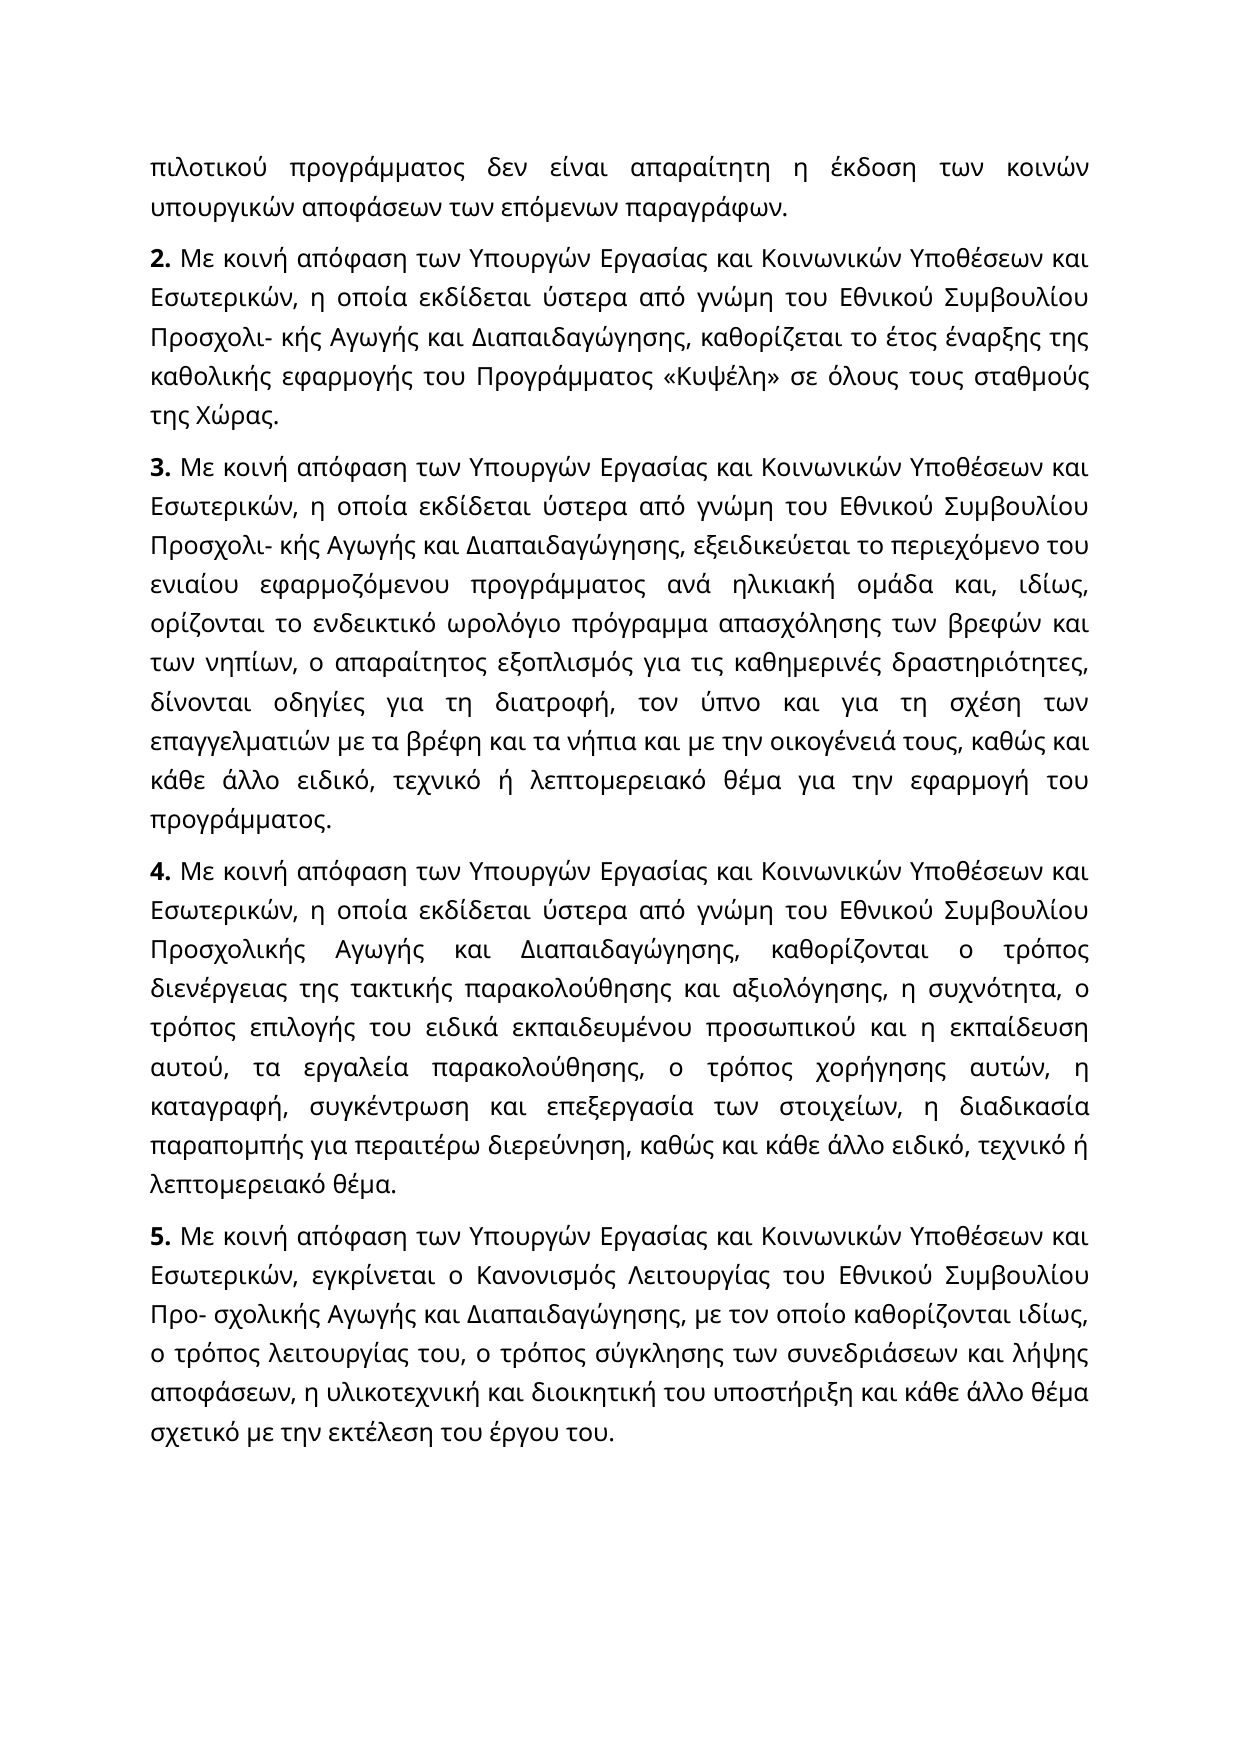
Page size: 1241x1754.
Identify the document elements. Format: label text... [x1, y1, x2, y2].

text 2. Με κοινή απόφαση των Υπουργών Εργασίας και Κοινωνικών Υποθέσεων και Εσωτερικών, η οποία εκδίδεται ύστερα από γνώμη του Εθνικού Συμβουλίου Προσχολι- κής Αγωγής και Διαπαιδαγώγησης, καθορίζεται το έτος έναρξης της καθολικής εφαρμογής του Προγράμματος «Κυψέλη» σε όλους τους σταθμούς της Χώρας. [150, 241, 1090, 432]
text 4. Με κοινή απόφαση των Υπουργών Εργασίας και Κοινωνικών Υποθέσεων και Εσωτερικών, η οποία εκδίδεται ύστερα από γνώμη του Εθνικού Συμβουλίου Προσχολικής Αγωγής και Διαπαιδαγώγησης, καθορίζονται ο τρόπος διενέργειας της τακτικής παρακολούθησης και αξιολόγησης, η συχνότητα, ο τρόπος επιλογής του ειδικά εκπαιδευμένου προσωπικού και η εκπαίδευση αυτού, τα εργαλεία παρακολούθησης, ο τρόπος χορήγησης αυτών, η καταγραφή, συγκέντρωση και επεξεργασία των στοιχείων, η διαδικασία παραπομπής για περαιτέρω διερεύνηση, καθώς και κάθε άλλο ειδικό, τεχνικό ή λεπτομερειακό θέμα. [150, 853, 1090, 1201]
text πιλοτικού προγράμματος δεν είναι απαραίτητη η έκδοση των κοινών υπουργικών αποφάσεων των επόμενων παραγράφων. [150, 150, 1090, 223]
text 5. Με κοινή απόφαση των Υπουργών Εργασίας και Κοινωνικών Υποθέσεων και Εσωτερικών, εγκρίνεται ο Κανονισμός Λειτουργίας του Εθνικού Συμβουλίου Προ- σχολικής Αγωγής και Διαπαιδαγώγησης, με τον οποίο καθορίζονται ιδίως, ο τρόπος λειτουργίας του, ο τρόπος σύγκλησης των συνεδριάσεων και λήψης αποφάσεων, η υλικοτεχνική και διοικητική του υποστήριξη και κάθε άλλο θέμα σχετικό με την εκτέλεση του έργου του. [150, 1218, 1090, 1448]
text 3. Με κοινή απόφαση των Υπουργών Εργασίας και Κοινωνικών Υποθέσεων και Εσωτερικών, η οποία εκδίδεται ύστερα από γνώμη του Εθνικού Συμβουλίου Προσχολι- κής Αγωγής και Διαπαιδαγώγησης, εξειδικεύεται το περιεχόμενο του ενιαίου εφαρμοζόμενου προγράμματος ανά ηλικιακή ομάδα και, ιδίως, ορίζονται το ενδεικτικό ωρολόγιο πρόγραμμα απασχόλησης των βρεφών και των νηπίων, ο απαραίτητος εξοπλισμός για τις καθημερινές δραστηριότητες, δίνονται οδηγίες για τη διατροφή, τον ύπνο και για τη σχέση των επαγγελματιών με τα βρέφη και τα νήπια και με την οικογένειά τους, καθώς και κάθε άλλο ειδικό, τεχνικό ή λεπτομερειακό θέμα για την εφαρμογή του προγράμματος. [150, 449, 1090, 836]
